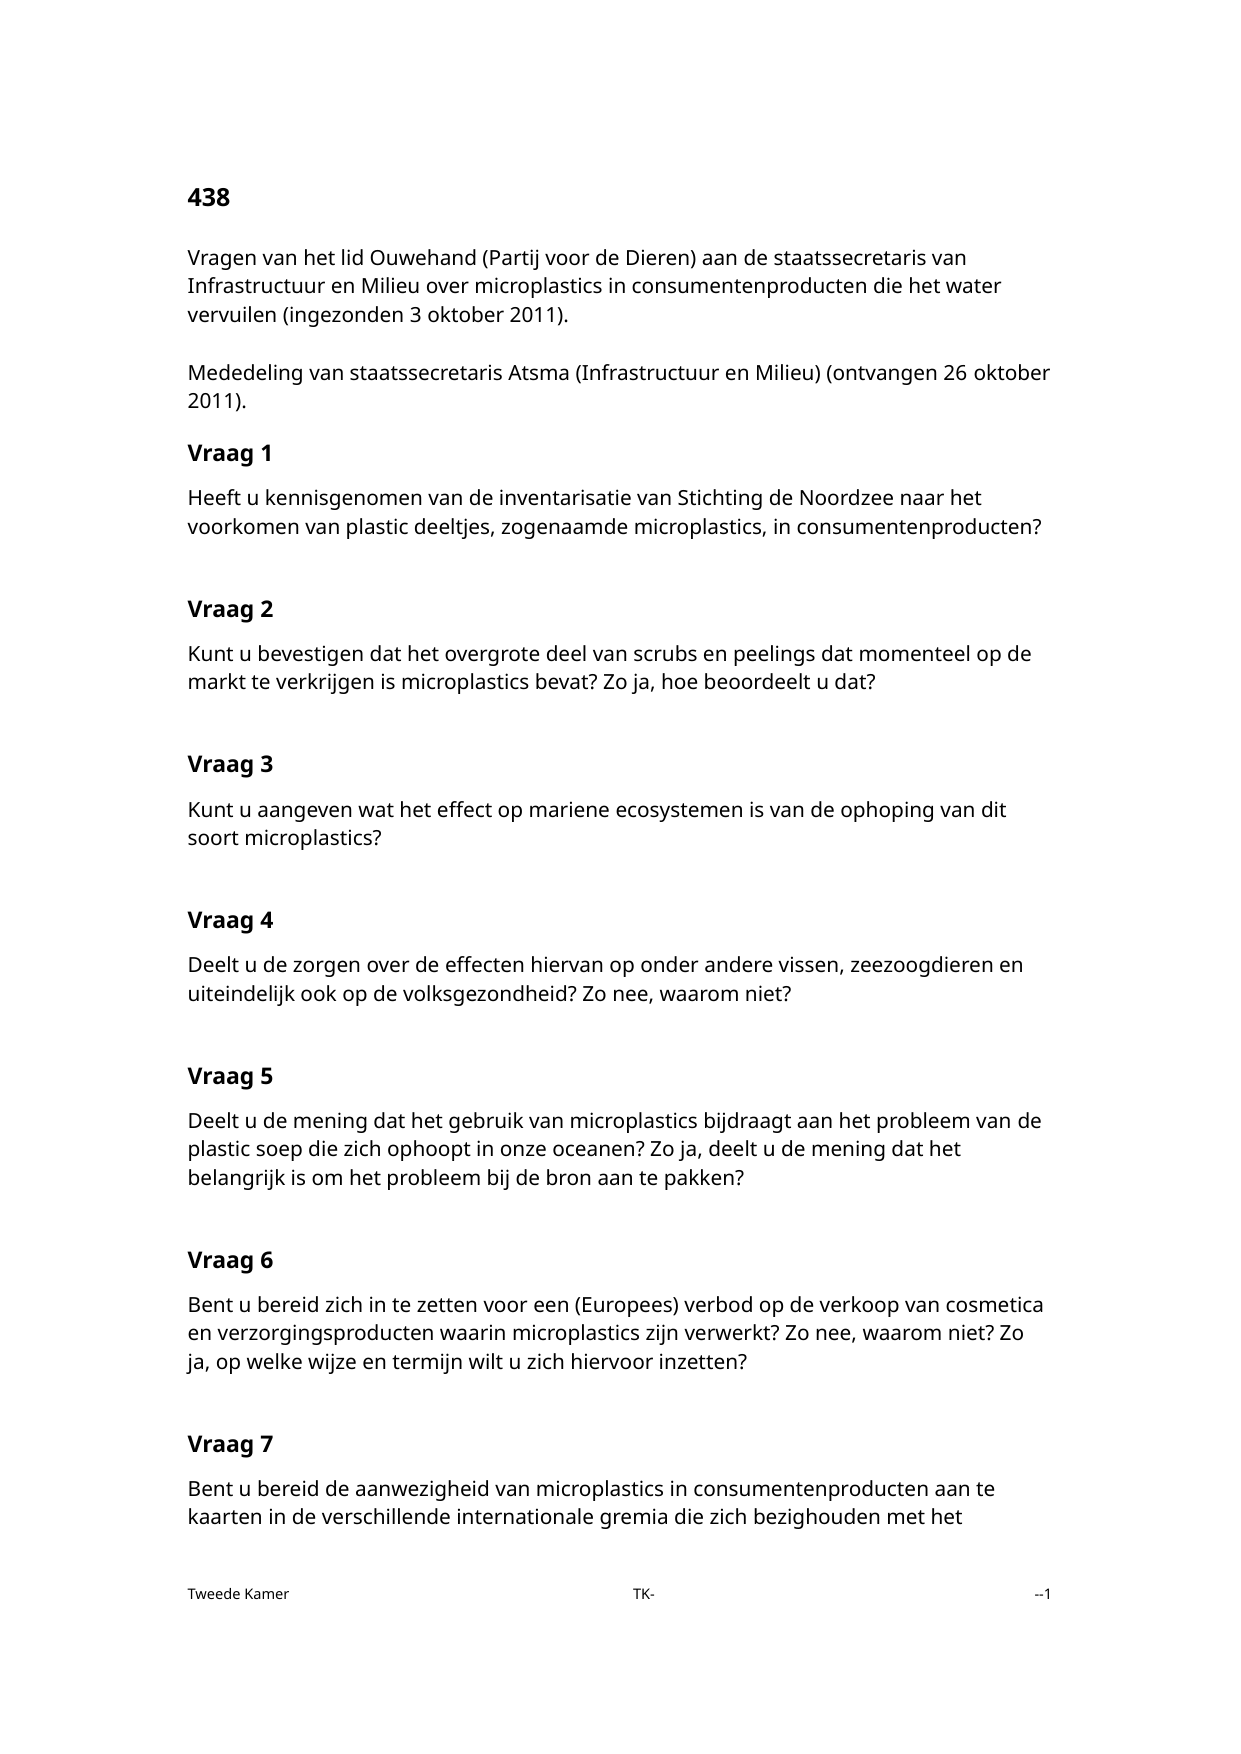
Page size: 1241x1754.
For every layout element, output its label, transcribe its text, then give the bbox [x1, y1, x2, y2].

text Bent u bereid zich in te zetten voor een (Europees) verbod op de verkoop van cosmetica en verzorgingsproducten waarin microplastics zijn verwerkt? Zo nee, waarom niet? Zo ja, op welke wijze en termijn wilt u zich hiervoor inzetten? [187, 1290, 1053, 1375]
subtitle Vraag 2 [187, 593, 1053, 624]
text Bent u bereid de aanwezigheid van microplastics in consumentenproducten aan te kaarten in de verschillende internationale gremia die zich bezighouden met het [187, 1474, 1053, 1531]
subtitle Vraag 7 [187, 1428, 1053, 1459]
subtitle Vraag 4 [187, 904, 1053, 935]
subtitle Vraag 5 [187, 1060, 1053, 1091]
subtitle Vraag 6 [187, 1244, 1053, 1275]
subtitle Vraag 1 [187, 437, 1053, 468]
subtitle Vraag 3 [187, 748, 1053, 780]
text Mededeling van staatssecretaris Atsma (Infrastructuur en Milieu) (ontvangen 26 oktober 2011). [187, 358, 1053, 415]
text Vragen van het lid Ouwehand (Partij voor de Dieren) aan de staatssecretaris van Infrastructuur en Milieu over microplastics in consumentenproducten die het water vervuilen (ingezonden 3 oktober 2011). [187, 243, 1053, 328]
text 438 [187, 179, 1053, 213]
text Deelt u de mening dat het gebruik van microplastics bijdraagt aan het probleem van de plastic soep die zich ophoopt in onze oceanen? Zo ja, deelt u de mening dat het belangrijk is om het probleem bij de bron aan te pakken? [187, 1106, 1053, 1191]
text Kunt u bevestigen dat het overgrote deel van scrubs en peelings dat momenteel op de markt te verkrijgen is microplastics bevat? Zo ja, hoe beoordeelt u dat? [187, 639, 1053, 696]
text Deelt u de zorgen over de effecten hiervan op onder andere vissen, zeezoogdieren en uiteindelijk ook op de volksgezondheid? Zo nee, waarom niet? [187, 950, 1053, 1007]
text Kunt u aangeven wat het effect op mariene ecosystemen is van de ophoping van dit soort microplastics? [187, 795, 1053, 852]
text Heeft u kennisgenomen van de inventarisatie van Stichting de Noordzee naar het voorkomen van plastic deeltjes, zogenaamde microplastics, in consumentenproducten? [187, 483, 1053, 540]
